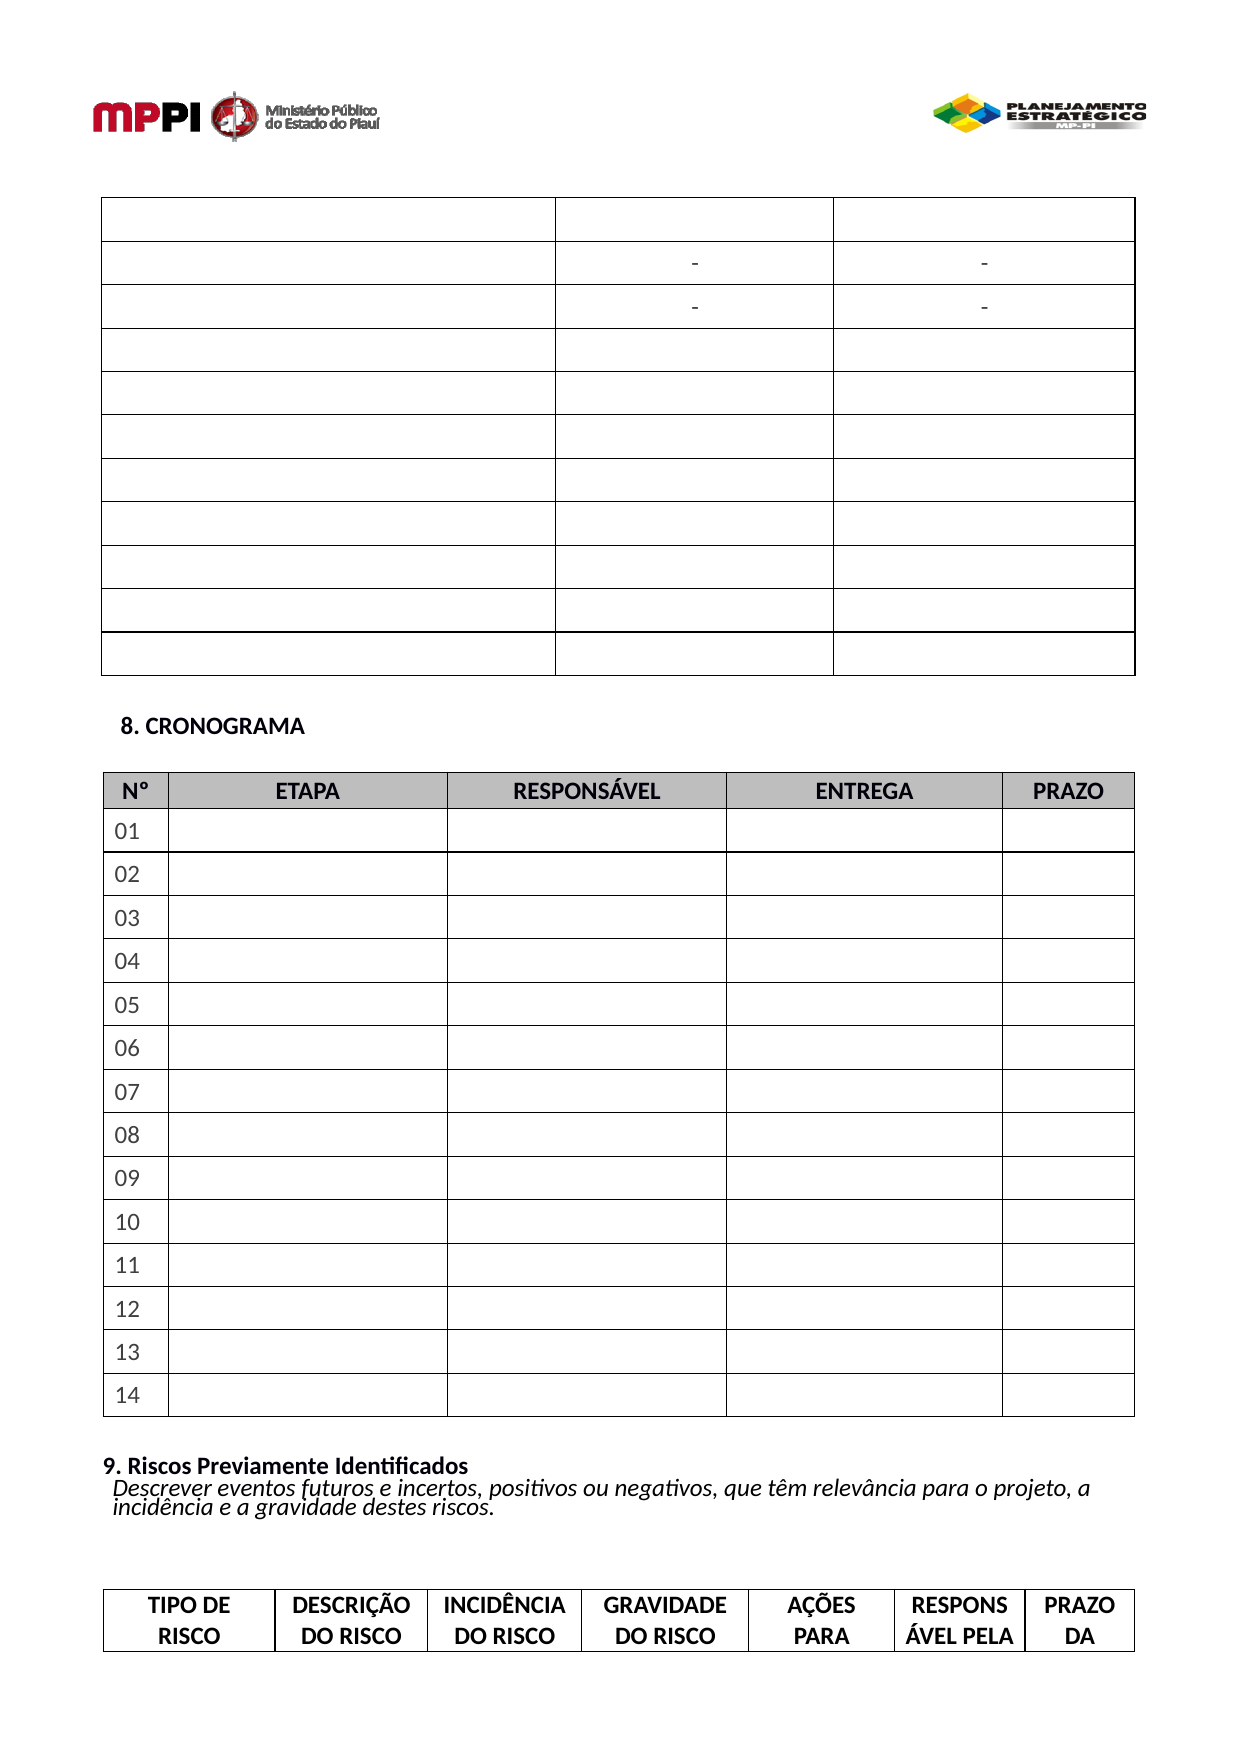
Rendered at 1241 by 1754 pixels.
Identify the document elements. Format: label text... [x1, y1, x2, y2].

table_cell [556, 459, 833, 501]
table_cell [169, 809, 447, 851]
table_cell [448, 809, 726, 851]
table_cell [556, 589, 833, 631]
table_cell [169, 939, 447, 982]
table_cell [102, 329, 555, 371]
table_cell [834, 546, 1134, 588]
table_cell [727, 1374, 1002, 1416]
table_cell [169, 1200, 447, 1242]
table_cell [1003, 1113, 1134, 1156]
table_cell - [556, 285, 833, 327]
table_cell [1003, 896, 1134, 938]
table_cell [1003, 983, 1134, 1025]
table_cell [1003, 939, 1134, 982]
table_cell [727, 1200, 1002, 1242]
table_cell [1003, 1287, 1134, 1329]
table_cell [448, 939, 726, 982]
table_cell 04 [104, 939, 168, 982]
table_cell [448, 1113, 726, 1156]
table_cell [169, 1330, 447, 1373]
picture [933, 93, 1147, 133]
table_cell [169, 1287, 447, 1329]
text Descrever eventos futuros e incertos, positivos ou negativos, que têm relevância para o projeto, a incidência e a gravidade destes riscos. [112, 1481, 1152, 1520]
table_cell [448, 1070, 726, 1112]
table_cell [556, 502, 833, 544]
table_cell [556, 546, 833, 588]
table_header PRAZO DA [1026, 1590, 1134, 1651]
table_cell [556, 415, 833, 458]
table_cell [102, 285, 555, 327]
table_cell 08 [104, 1113, 168, 1156]
subtitle 9. Riscos Previamente Identificados [29, 1448, 1152, 1481]
table_cell [834, 459, 1134, 501]
table_cell [834, 415, 1134, 458]
table_cell 14 [104, 1374, 168, 1416]
table_cell [1003, 809, 1134, 851]
table_cell [102, 459, 555, 501]
table_cell [448, 853, 726, 895]
table_header RESPONSÁVEL [448, 773, 726, 808]
table_header Nº [104, 773, 168, 808]
table_cell - [556, 242, 833, 284]
table_header ENTREGA [727, 773, 1002, 808]
table_cell [448, 983, 726, 1025]
picture [92, 91, 387, 142]
table_cell 05 [104, 983, 168, 1025]
table_cell [169, 1070, 447, 1112]
table_cell [448, 896, 726, 938]
table_cell [169, 896, 447, 938]
table_cell [102, 415, 555, 458]
table_cell - [834, 285, 1134, 327]
table_cell 12 [104, 1287, 168, 1329]
table_cell [448, 1200, 726, 1242]
table_cell [834, 633, 1134, 675]
table_cell [834, 329, 1134, 371]
table_cell [727, 1244, 1002, 1286]
table_cell [556, 633, 833, 675]
table_cell [556, 198, 833, 241]
table_cell [727, 1070, 1002, 1112]
table_cell 11 [104, 1244, 168, 1286]
table_header TIPO DE RISCO [104, 1590, 274, 1651]
table_cell [102, 589, 555, 631]
table_cell [1003, 1026, 1134, 1069]
table_cell [727, 896, 1002, 938]
table_cell [834, 372, 1134, 414]
table_cell - [834, 242, 1134, 284]
table_cell [1003, 1330, 1134, 1373]
table_cell [727, 809, 1002, 851]
table_cell [169, 1157, 447, 1199]
table_header AÇÕES PARA [749, 1590, 894, 1651]
table_cell [727, 853, 1002, 895]
table_cell [169, 983, 447, 1025]
subtitle 8. CRONOGRAMA [47, 707, 1152, 741]
table_cell [727, 983, 1002, 1025]
table_cell [727, 939, 1002, 982]
table_cell 13 [104, 1330, 168, 1373]
table_cell [448, 1157, 726, 1199]
table_cell 09 [104, 1157, 168, 1199]
table_cell [169, 1113, 447, 1156]
table_cell [102, 546, 555, 588]
table_cell 01 [104, 809, 168, 851]
table_header GRAVIDADE DO RISCO [582, 1590, 748, 1651]
table_cell [834, 589, 1134, 631]
table_cell [834, 502, 1134, 544]
table_cell [1003, 1070, 1134, 1112]
table_header INCIDÊNCIA DO RISCO [428, 1590, 581, 1651]
table_cell 03 [104, 896, 168, 938]
table_header RESPONSÁVEL PELA [895, 1590, 1024, 1651]
table_cell [448, 1374, 726, 1416]
table_cell [448, 1244, 726, 1286]
table_cell [1003, 853, 1134, 895]
table_cell [556, 329, 833, 371]
table_cell 10 [104, 1200, 168, 1242]
table_cell [1003, 1374, 1134, 1416]
table_cell [1003, 1200, 1134, 1242]
table_cell [448, 1330, 726, 1373]
table_cell [169, 853, 447, 895]
table_cell [102, 198, 555, 241]
table_cell [727, 1330, 1002, 1373]
table_cell [834, 198, 1134, 241]
table_cell [169, 1244, 447, 1286]
table_cell [727, 1026, 1002, 1069]
table_cell [102, 633, 555, 675]
table_cell [727, 1113, 1002, 1156]
table_cell [102, 502, 555, 544]
table_cell [727, 1287, 1002, 1329]
table_cell [102, 372, 555, 414]
table_cell [169, 1026, 447, 1069]
table_cell [556, 372, 833, 414]
table_header PRAZO [1003, 773, 1134, 808]
table_cell 06 [104, 1026, 168, 1069]
table_cell [448, 1287, 726, 1329]
table_cell 07 [104, 1070, 168, 1112]
table_cell [727, 1157, 1002, 1199]
table_cell [448, 1026, 726, 1069]
table_cell [1003, 1157, 1134, 1199]
table_cell 02 [104, 853, 168, 895]
table_header DESCRIÇÃO DO RISCO [276, 1590, 427, 1651]
table_header ETAPA [169, 773, 447, 808]
table_cell [102, 242, 555, 284]
table_cell [1003, 1244, 1134, 1286]
table_cell [169, 1374, 447, 1416]
